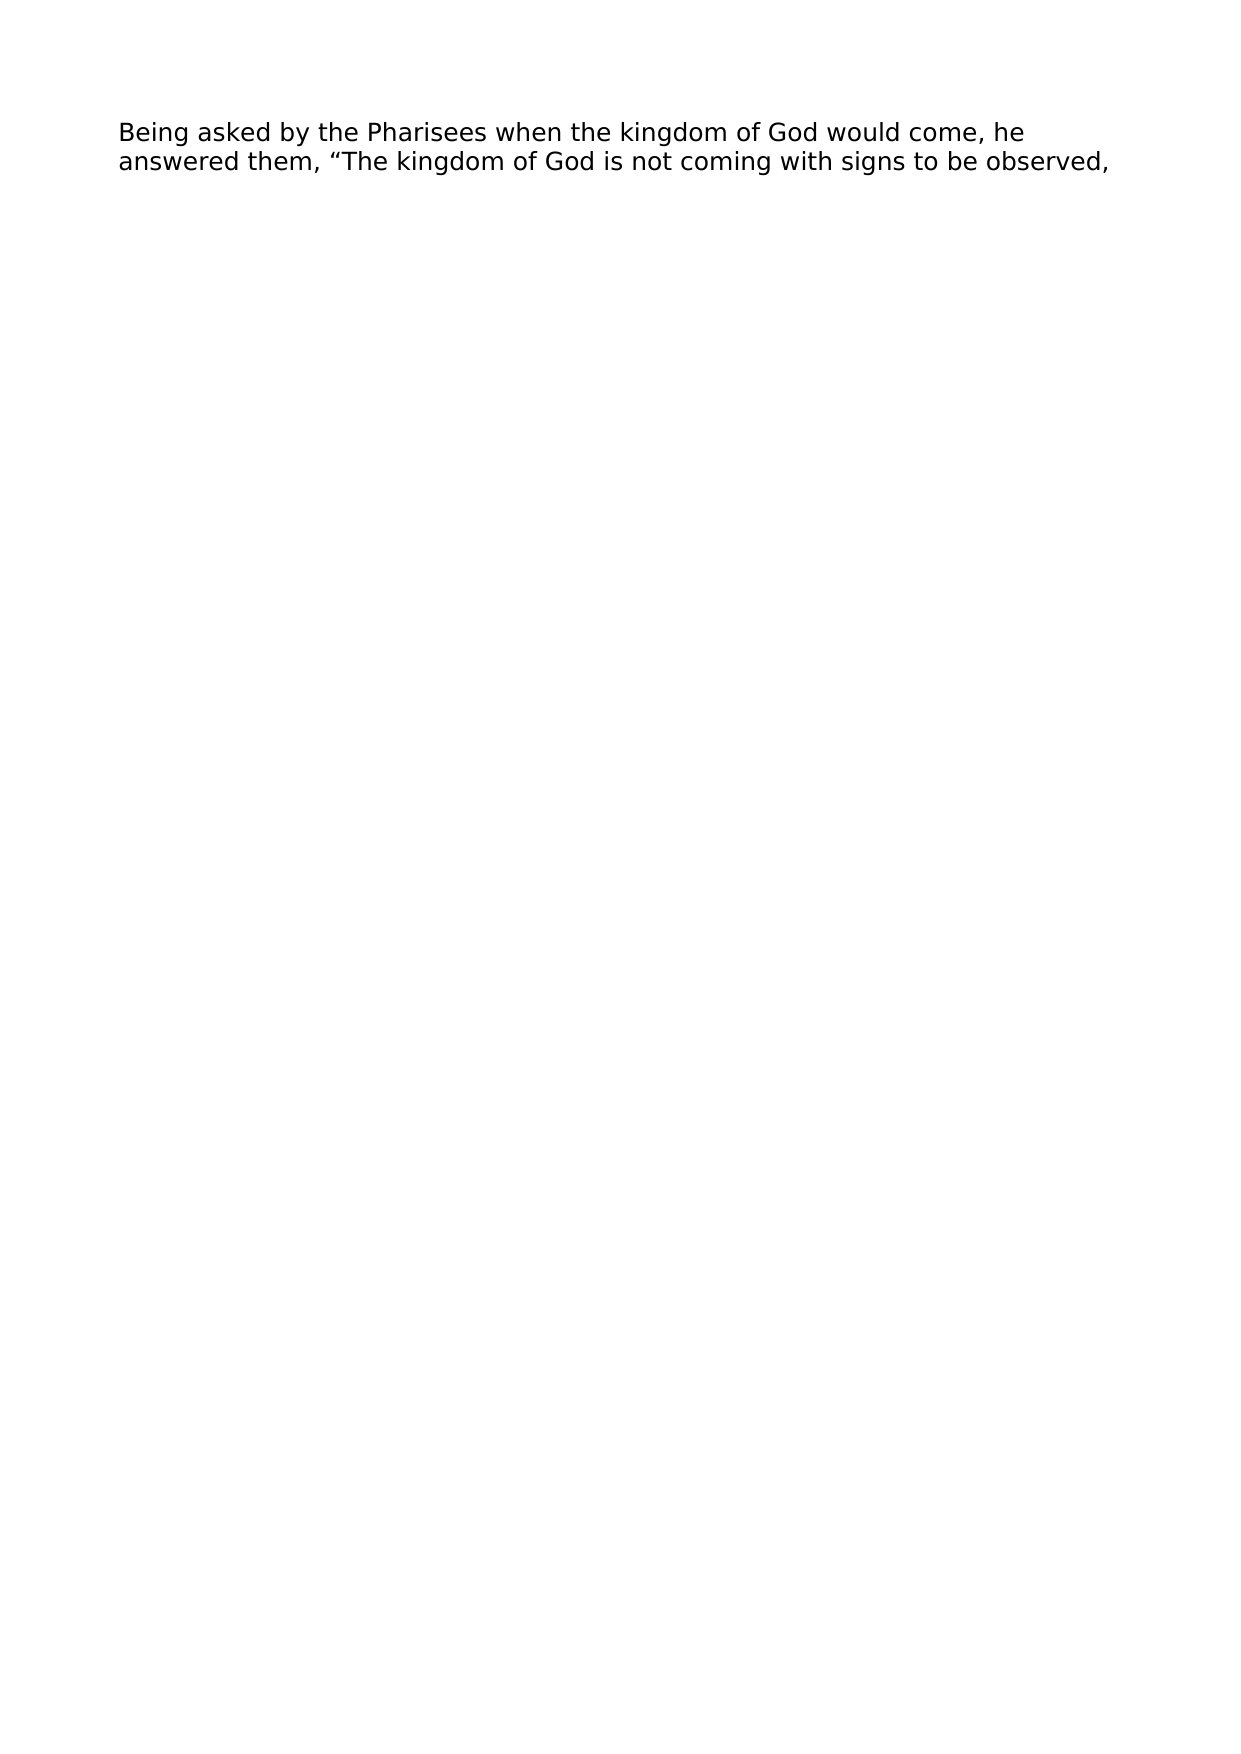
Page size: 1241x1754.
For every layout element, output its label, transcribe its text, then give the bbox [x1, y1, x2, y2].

text Being asked by the Pharisees when the kingdom of God would come, he answered them, “The kingdom of God is not coming with signs to be observed, [118, 118, 1122, 176]
